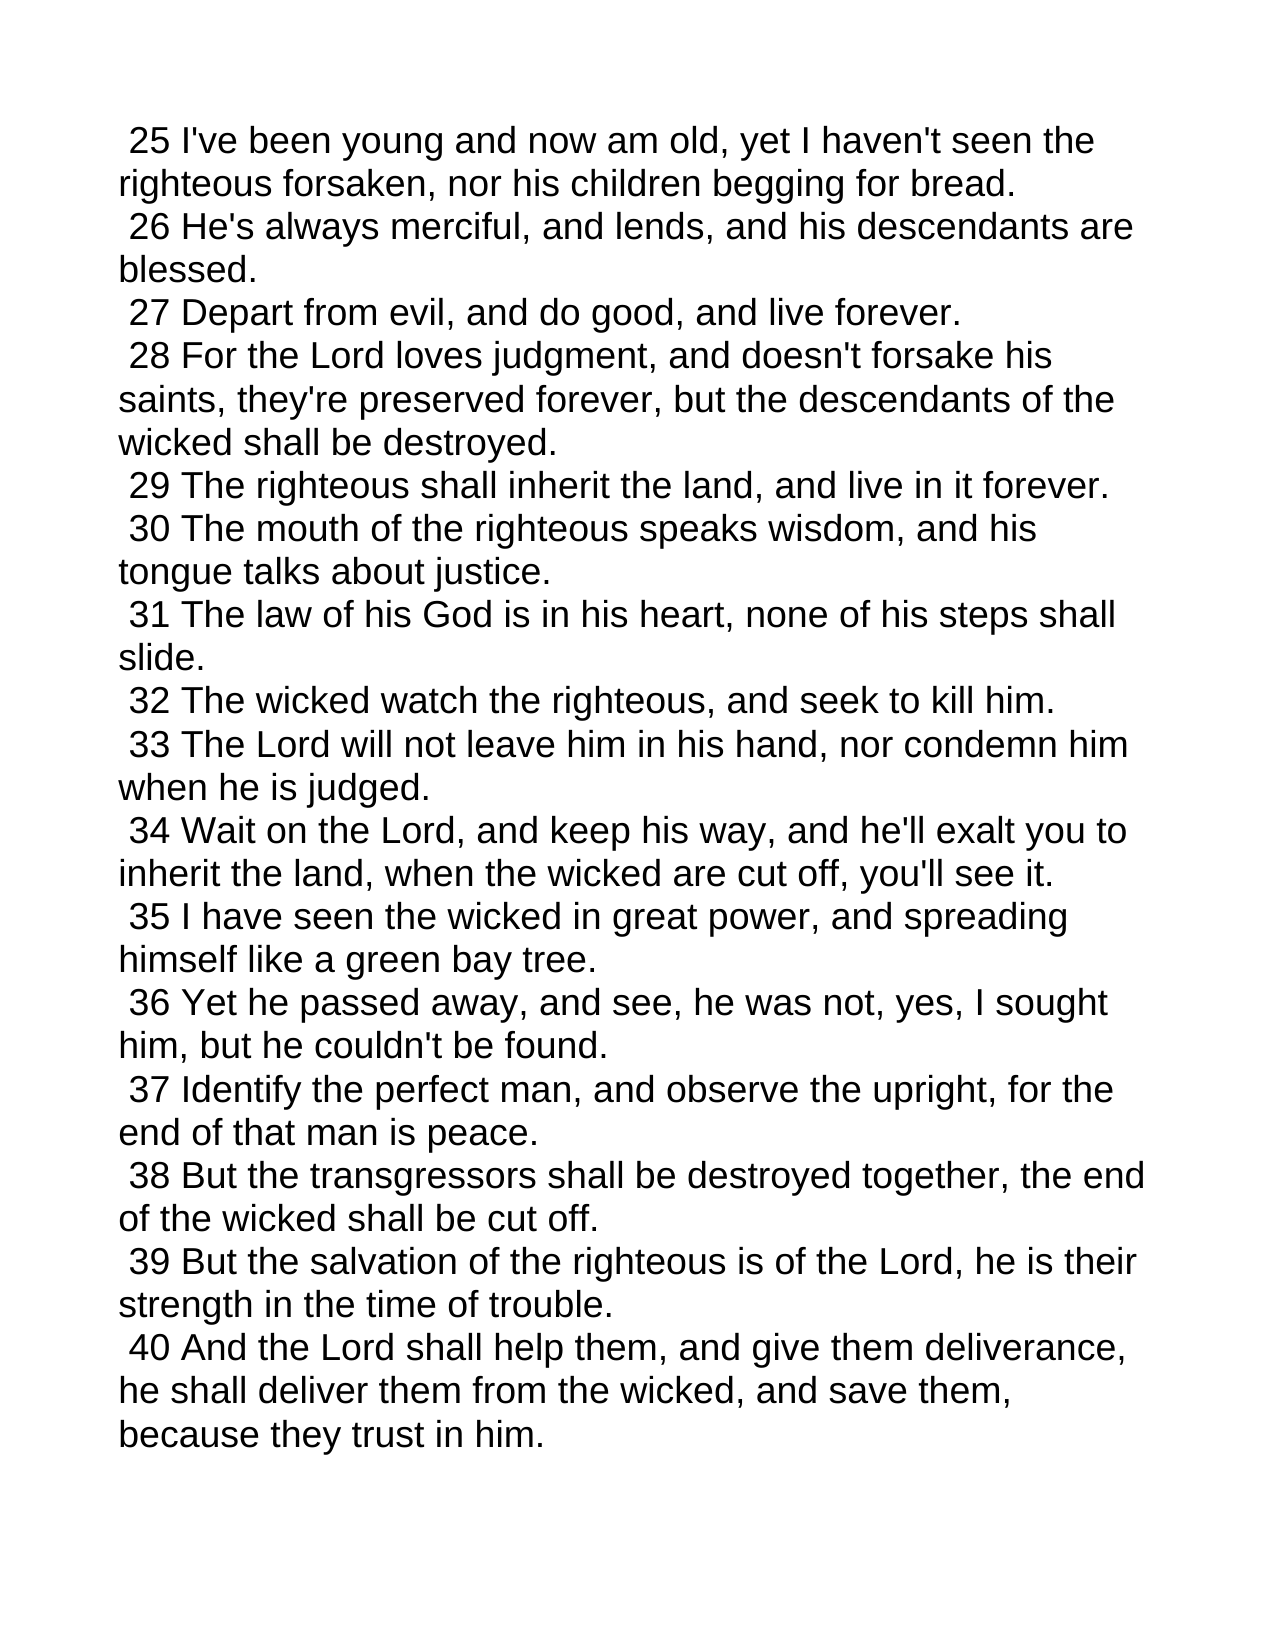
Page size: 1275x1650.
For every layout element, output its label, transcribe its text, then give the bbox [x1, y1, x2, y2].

text 40 And the Lord shall help them, and give them deliverance, he shall deliver them from the wicked, and save them, because they trust in him. [118, 1326, 1157, 1455]
text 33 The Lord will not leave him in his hand, nor condemn him when he is judged. [118, 722, 1157, 808]
text 28 For the Lord loves judgment, and doesn't forsake his saints, they're preserved forever, but the descendants of the wicked shall be destroyed. [118, 334, 1157, 463]
text 27 Depart from evil, and do good, and live forever. [118, 291, 1157, 334]
text 29 The righteous shall inherit the land, and live in it forever. [118, 463, 1157, 506]
text 37 Identify the perfect man, and observe the upright, for the end of that man is peace. [118, 1067, 1157, 1153]
text 26 He's always merciful, and lends, and his descendants are blessed. [118, 204, 1157, 291]
text 39 But the salvation of the righteous is of the Lord, he is their strength in the time of trouble. [118, 1239, 1157, 1326]
text 38 But the transgressors shall be destroyed together, the end of the wicked shall be cut off. [118, 1153, 1157, 1239]
text 36 Yet he passed away, and see, he was not, yes, I sought him, but he couldn't be found. [118, 981, 1157, 1067]
text 32 The wicked watch the righteous, and seek to kill him. [118, 679, 1157, 722]
text 31 The law of his God is in his heart, none of his steps shall slide. [118, 592, 1157, 679]
text 25 I've been young and now am old, yet I haven't seen the righteous forsaken, nor his children begging for bread. [118, 118, 1157, 204]
text 34 Wait on the Lord, and keep his way, and he'll exalt you to inherit the land, when the wicked are cut off, you'll see it. [118, 808, 1157, 894]
text 35 I have seen the wicked in great power, and spreading himself like a green bay tree. [118, 894, 1157, 981]
text 30 The mouth of the righteous speaks wisdom, and his tongue talks about justice. [118, 506, 1157, 592]
